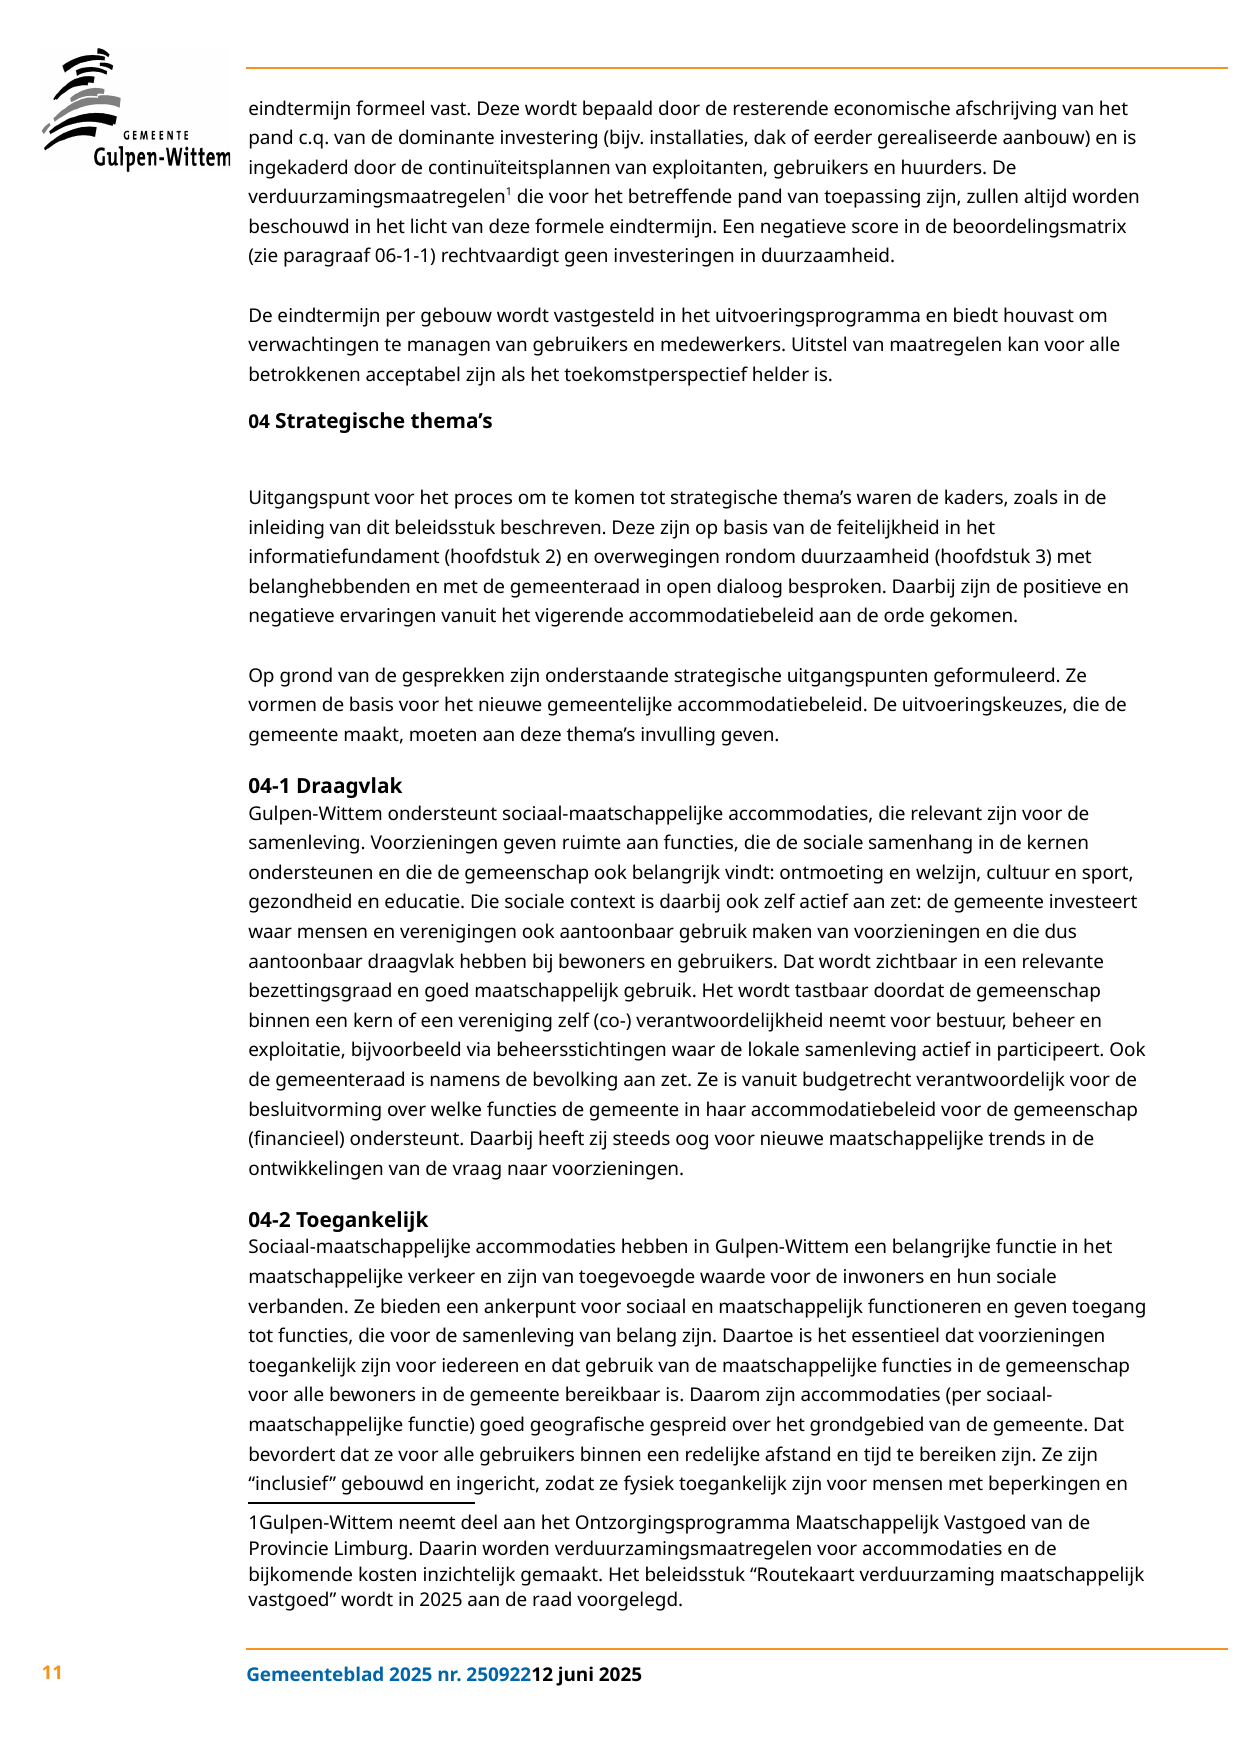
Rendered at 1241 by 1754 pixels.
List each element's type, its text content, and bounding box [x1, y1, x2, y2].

text Gulpen-Wittem ondersteunt sociaal-maatschappelijke accommodaties, die relevant zijn voor de samenleving. Voorzieningen geven ruimte aan functies, die de sociale samenhang in de kernen ondersteunen en die de gemeenschap ook belangrijk vindt: ontmoeting en welzijn, cultuur en sport, gezondheid en educatie. Die sociale context is daarbij ook zelf actief aan zet: de gemeente investeert waar mensen en verenigingen ook aantoonbaar gebruik maken van voorzieningen en die dus aantoonbaar draagvlak hebben bij bewoners en gebruikers. Dat wordt zichtbaar in een relevante bezettingsgraad en goed maatschappelijk gebruik. Het wordt tastbaar doordat de gemeenschap binnen een kern of een vereniging zelf (co-) verantwoordelijkheid neemt voor bestuur, beheer en exploitatie, bijvoorbeeld via beheersstichtingen waar de lokale samenleving actief in participeert. Ook de gemeenteraad is namens de bevolking aan zet. Ze is vanuit budgetrecht verantwoordelijk voor de besluitvorming over welke functies de gemeente in haar accommodatiebeleid voor de gemeenschap (financieel) ondersteunt. Daarbij heeft zij steeds oog voor nieuwe maatschappelijke trends in de ontwikkelingen van de vraag naar voorzieningen. [248, 800, 1152, 1181]
text De eindtermijn per gebouw wordt vastgesteld in het uitvoeringsprogramma en biedt houvast om verwachtingen te managen van gebruikers en medewerkers. Uitstel van maatregelen kan voor alle betrokkenen acceptabel zijn als het toekomstperspectief helder is. [248, 302, 1152, 387]
text 04 Strategische thema’s [248, 407, 1152, 435]
text eindtermijn formeel vast. Deze wordt bepaald door de resterende economische afschrijving van het pand c.q. van de dominante investering (bijv. installaties, dak of eerder gerealiseerde aanbouw) en is ingekaderd door de continuïteitsplannen van exploitanten, gebruikers en huurders. De verduurzamingsmaatregelen die voor het betreffende pand van toepassing zijn, zullen altijd worden beschouwd in het licht van deze formele eindtermijn. Een negatieve score in de beoordelingsmatrix (zie paragraaf 06-1-1) rechtvaardigt geen investeringen in duurzaamheid. [248, 95, 1152, 268]
text 04-1 Draagvlak [248, 771, 1152, 800]
text Gulpen-Wittem neemt deel aan het Ontzorgingsprogramma Maatschappelijk Vastgoed van de Provincie Limburg. Daarin worden verduurzamingsmaatregelen voor accommodaties en de bijkomende kosten inzichtelijk gemaakt. Het beleidsstuk “Routekaart verduurzaming maatschappelijk vastgoed” wordt in 2025 aan de raad voorgelegd. [248, 1509, 1152, 1612]
text 04-2 Toegankelijk [248, 1205, 1152, 1234]
picture [41, 47, 231, 172]
text Uitgangspunt voor het proces om te komen tot strategische thema’s waren de kaders, zoals in de inleiding van dit beleidsstuk beschreven. Deze zijn op basis van de feitelijkheid in het informatiefundament (hoofdstuk 2) en overwegingen rondom duurzaamheid (hoofdstuk 3) met belanghebbenden en met de gemeenteraad in open dialoog besproken. Daarbij zijn de positieve en negatieve ervaringen vanuit het vigerende accommodatiebeleid aan de orde gekomen. [248, 484, 1152, 628]
text Op grond van de gesprekken zijn onderstaande strategische uitgangspunten geformuleerd. Ze vormen de basis voor het nieuwe gemeentelijke accommodatiebeleid. De uitvoeringskeuzes, die de gemeente maakt, moeten aan deze thema’s invulling geven. [248, 662, 1152, 747]
text Sociaal-maatschappelijke accommodaties hebben in Gulpen-Wittem een belangrijke functie in het maatschappelijke verkeer en zijn van toegevoegde waarde voor de inwoners en hun sociale verbanden. Ze bieden een ankerpunt voor sociaal en maatschappelijk functioneren en geven toegang tot functies, die voor de samenleving van belang zijn. Daartoe is het essentieel dat voorzieningen toegankelijk zijn voor iedereen en dat gebruik van de maatschappelijke functies in de gemeenschap voor alle bewoners in de gemeente bereikbaar is. Daarom zijn accommodaties (per sociaal-maatschappelijke functie) goed geografische gespreid over het grondgebied van de gemeente. Dat bevordert dat ze voor alle gebruikers binnen een redelijke afstand en tijd te bereiken zijn. Ze zijn “inclusief” gebouwd en ingericht, zodat ze fysiek toegankelijk zijn voor mensen met beperkingen en [248, 1234, 1152, 1496]
